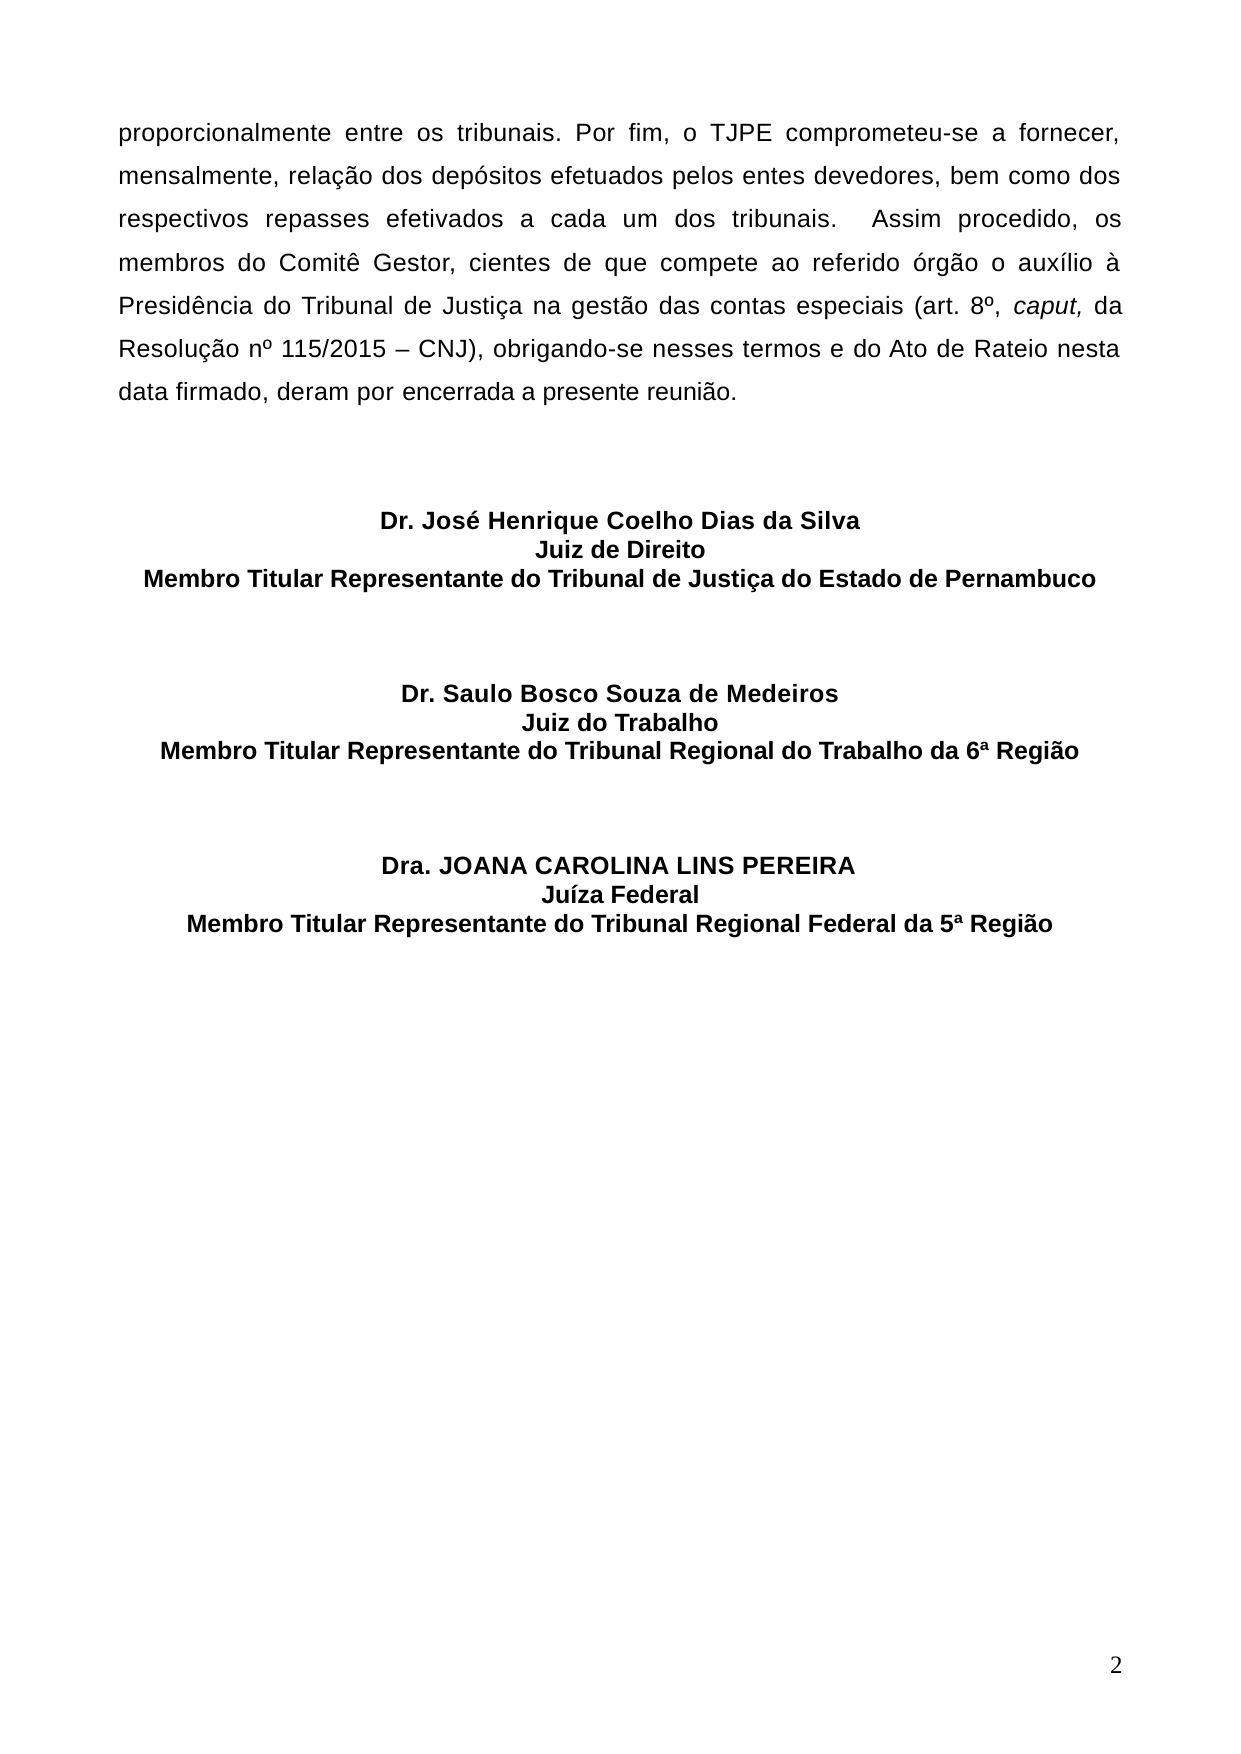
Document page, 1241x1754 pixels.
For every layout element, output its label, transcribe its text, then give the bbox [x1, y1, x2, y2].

text Juiz do Trabalho [118, 707, 1122, 736]
text Membro Titular Representante do Tribunal de Justiça do Estado de Pernambuco [118, 564, 1122, 592]
text Dra. JOANA CAROLINA LINS PEREIRA [118, 851, 1119, 880]
text proporcionalmente entre os tribunais. Por fim, o TJPE comprometeu-se a fornecer, mensalmente, relação dos depósitos efetuados pelos entes devedores, bem como dos respectivos repasses efetivados a cada um dos tribunais. Assim procedido, os membros do Comitê Gestor, cientes de que compete ao referido órgão o auxílio à Presidência do Tribunal de Justiça na gestão das contas especiais (art. 8º, caput, da Resolução nº 115/2015 – CNJ), obrigando-se nesses termos e do Ato de Rateio nesta data firmado, deram por encerrada a presente reunião. [118, 118, 1122, 406]
text Membro Titular Representante do Tribunal Regional Federal da 5ª Região [118, 909, 1122, 937]
text Juiz de Direito [118, 535, 1122, 564]
text Juíza Federal [118, 880, 1122, 909]
text Membro Titular Representante do Tribunal Regional do Trabalho da 6ª Região [118, 736, 1122, 765]
text Dr. Saulo Bosco Souza de Medeiros [118, 679, 1122, 707]
text Dr. José Henrique Coelho Dias da Silva [118, 506, 1122, 535]
